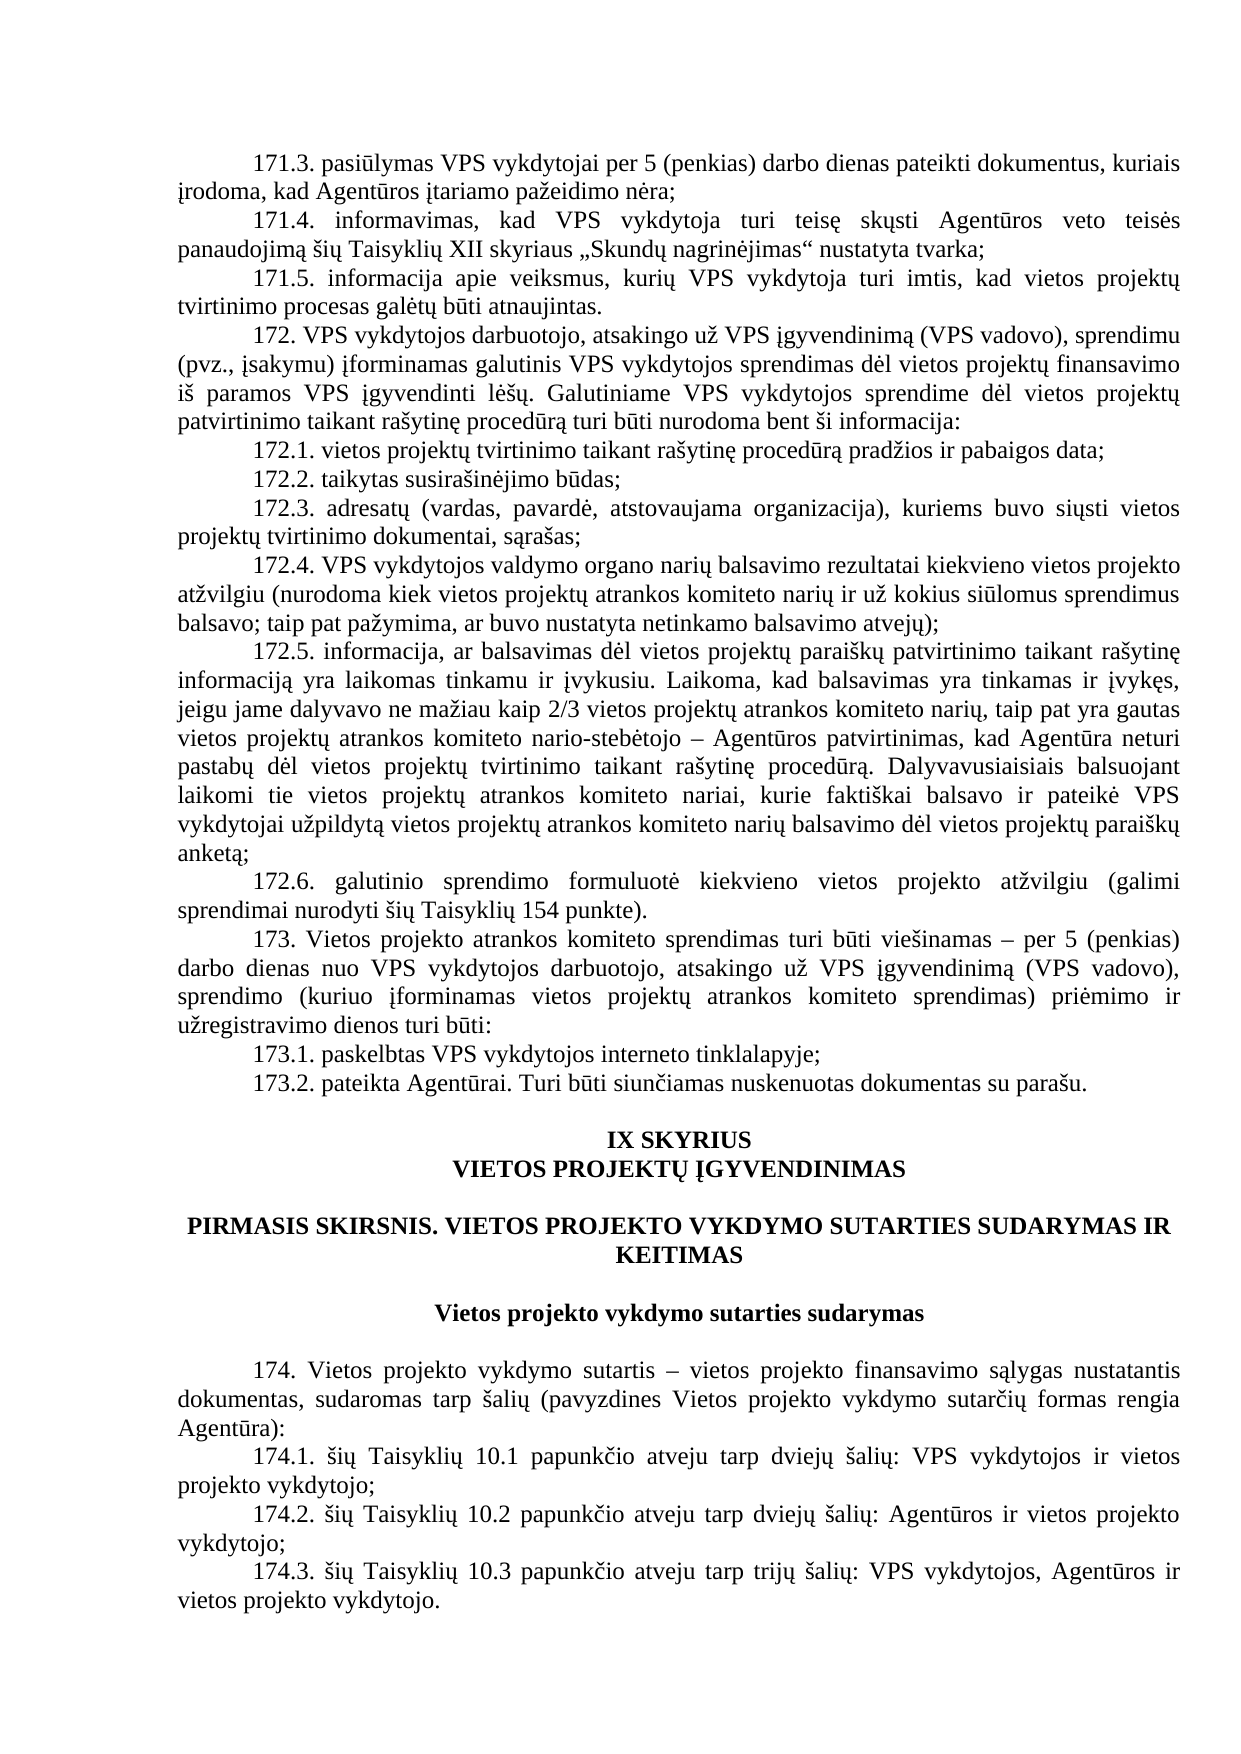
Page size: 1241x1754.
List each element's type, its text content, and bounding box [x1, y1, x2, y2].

text 172. VPS vykdytojos darbuotojo, atsakingo už VPS įgyvendinimą (VPS vadovo), sprendimu (pvz., įsakymu) įforminamas galutinis VPS vykdytojos sprendimas dėl vietos projektų finansavimo iš paramos VPS įgyvendinti lėšų. Galutiniame VPS vykdytojos sprendime dėl vietos projektų patvirtinimo taikant rašytinę procedūrą turi būti nurodoma bent ši informacija: [177, 320, 1181, 435]
text IX SKYRIUS [177, 1125, 1181, 1154]
text 174.2. šių Taisyklių 10.2 papunkčio atveju tarp dviejų šalių: Agentūros ir vietos projekto vykdytojo; [177, 1499, 1181, 1556]
text 172.2. taikytas susirašinėjimo būdas; [177, 464, 1181, 493]
text 172.1. vietos projektų tvirtinimo taikant rašytinę procedūrą pradžios ir pabaigos data; [177, 435, 1181, 464]
text 171.4. informavimas, kad VPS vykdytoja turi teisę skųsti Agentūros veto teisės panaudojimą šių Taisyklių XII skyriaus „Skundų nagrinėjimas“ nustatyta tvarka; [177, 205, 1181, 263]
text 174.3. šių Taisyklių 10.3 papunkčio atveju tarp trijų šalių: VPS vykdytojos, Agentūros ir vietos projekto vykdytojo. [177, 1556, 1181, 1614]
text 174. Vietos projekto vykdymo sutartis – vietos projekto finansavimo sąlygas nustatantis dokumentas, sudaromas tarp šalių (pavyzdines Vietos projekto vykdymo sutarčių formas rengia Agentūra): [177, 1355, 1181, 1441]
text 173. Vietos projekto atrankos komiteto sprendimas turi būti viešinamas – per 5 (penkias) darbo dienas nuo VPS vykdytojos darbuotojo, atsakingo už VPS įgyvendinimą (VPS vadovo), sprendimo (kuriuo įforminamas vietos projektų atrankos komiteto sprendimas) priėmimo ir užregistravimo dienos turi būti: [177, 924, 1181, 1039]
text Vietos projekto vykdymo sutarties sudarymas [177, 1298, 1181, 1326]
text 174.1. šių Taisyklių 10.1 papunkčio atveju tarp dviejų šalių: VPS vykdytojos ir vietos projekto vykdytojo; [177, 1441, 1181, 1499]
text 171.5. informacija apie veiksmus, kurių VPS vykdytoja turi imtis, kad vietos projektų tvirtinimo procesas galėtų būti atnaujintas. [177, 263, 1181, 320]
text 171.3. pasiūlymas VPS vykdytojai per 5 (penkias) darbo dienas pateikti dokumentus, kuriais įrodoma, kad Agentūros įtariamo pažeidimo nėra; [177, 148, 1181, 205]
text 172.3. adresatų (vardas, pavardė, atstovaujama organizacija), kuriems buvo siųsti vietos projektų tvirtinimo dokumentai, sąrašas; [177, 493, 1181, 550]
text 172.5. informacija, ar balsavimas dėl vietos projektų paraiškų patvirtinimo taikant rašytinę informaciją yra laikomas tinkamu ir įvykusiu. Laikoma, kad balsavimas yra tinkamas ir įvykęs, jeigu jame dalyvavo ne mažiau kaip 2/3 vietos projektų atrankos komiteto narių, taip pat yra gautas vietos projektų atrankos komiteto nario-stebėtojo – Agentūros patvirtinimas, kad Agentūra neturi pastabų dėl vietos projektų tvirtinimo taikant rašytinę procedūrą. Dalyvavusiaisiais balsuojant laikomi tie vietos projektų atrankos komiteto nariai, kurie faktiškai balsavo ir pateikė VPS vykdytojai užpildytą vietos projektų atrankos komiteto narių balsavimo dėl vietos projektų paraiškų anketą; [177, 636, 1181, 866]
text 172.6. galutinio sprendimo formuluotė kiekvieno vietos projekto atžvilgiu (galimi sprendimai nurodyti šių Taisyklių 154 punkte). [177, 866, 1181, 924]
text 173.2. pateikta Agentūrai. Turi būti siunčiamas nuskenuotas dokumentas su parašu. [177, 1068, 1181, 1096]
text 173.1. paskelbtas VPS vykdytojos interneto tinklalapyje; [177, 1039, 1181, 1068]
text VIETOS PROJEKTŲ ĮGYVENDINIMAS [177, 1154, 1181, 1183]
text 172.4. VPS vykdytojos valdymo organo narių balsavimo rezultatai kiekvieno vietos projekto atžvilgiu (nurodoma kiek vietos projektų atrankos komiteto narių ir už kokius siūlomus sprendimus balsavo; taip pat pažymima, ar buvo nustatyta netinkamo balsavimo atvejų); [177, 550, 1181, 636]
text PIRMASIS SKIRSNIS. VIETOS PROJEKTO VYKDYMO SUTARTIES SUDARYMAS IR KEITIMAS [177, 1211, 1181, 1269]
